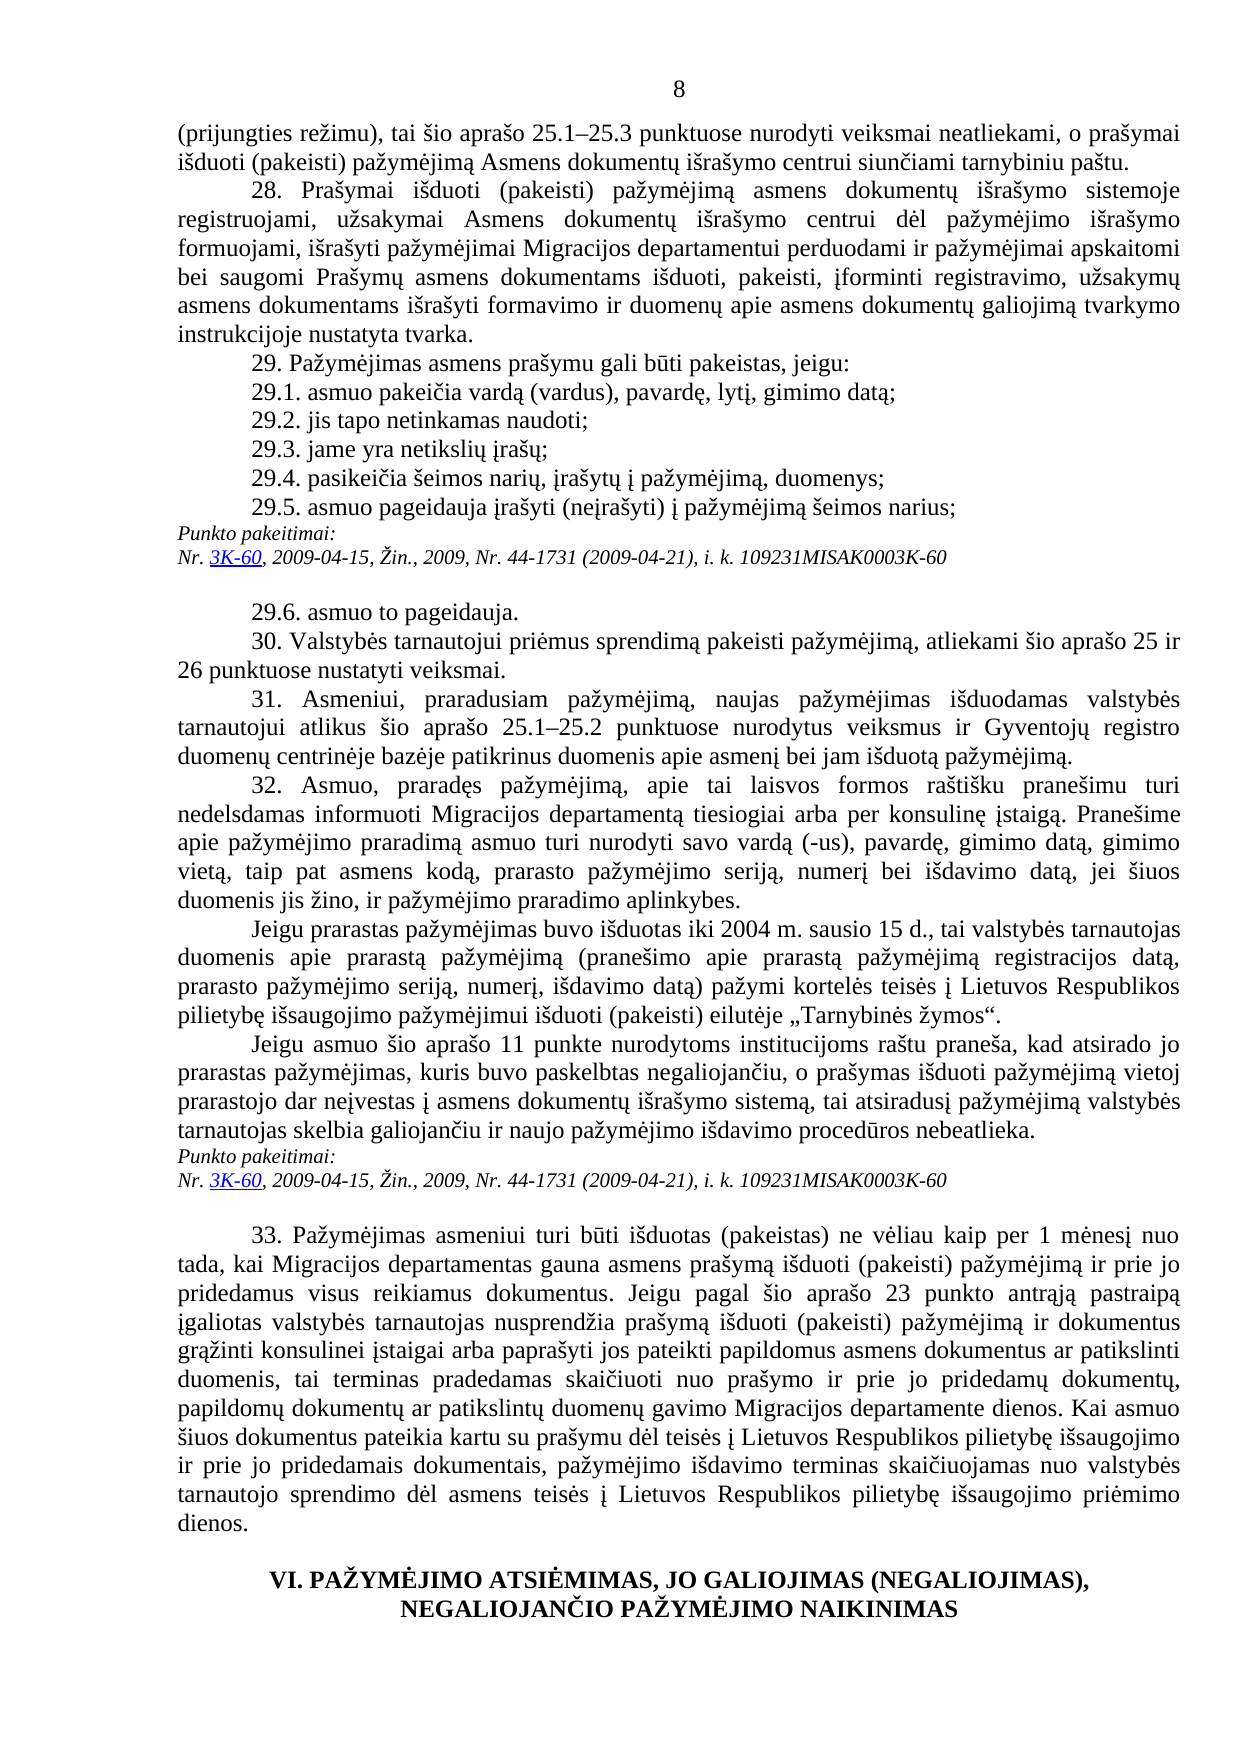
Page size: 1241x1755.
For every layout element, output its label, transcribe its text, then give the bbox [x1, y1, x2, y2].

text 28. Prašymai išduoti (pakeisti) pažymėjimą asmens dokumentų išrašymo sistemoje registruojami, užsakymai Asmens dokumentų išrašymo centrui dėl pažymėjimo išrašymo formuojami, išrašyti pažymėjimai Migracijos departamentui perduodami ir pažymėjimai apskaitomi bei saugomi Prašymų asmens dokumentams išduoti, pakeisti, įforminti registravimo, užsakymų asmens dokumentams išrašyti formavimo ir duomenų apie asmens dokumentų galiojimą tvarkymo instrukcijoje nustatyta tvarka. [177, 176, 1181, 348]
text 29.2. jis tapo netinkamas naudoti; [177, 406, 1181, 434]
text Nr. 3K-60, 2009-04-15, Žin., 2009, Nr. 44-1731 (2009-04-21), i. k. 109231MISAK0003K-60 [177, 545, 1181, 569]
text 32. Asmuo, praradęs pažymėjimą, apie tai laisvos formos raštišku pranešimu turi nedelsdamas informuoti Migracijos departamentą tiesiogiai arba per konsulinę įstaigą. Pranešime apie pažymėjimo praradimą asmuo turi nurodyti savo vardą (-us), pavardę, gimimo datą, gimimo vietą, taip pat asmens kodą, prarasto pažymėjimo seriją, numerį bei išdavimo datą, jei šiuos duomenis jis žino, ir pažymėjimo praradimo aplinkybes. [177, 770, 1181, 914]
text Jeigu asmuo šio aprašo 11 punkte nurodytoms institucijoms raštu praneša, kad atsirado jo prarastas pažymėjimas, kuris buvo paskelbtas negaliojančiu, o prašymas išduoti pažymėjimą vietoj prarastojo dar neįvestas į asmens dokumentų išrašymo sistemą, tai atsiradusį pažymėjimą valstybės tarnautojas skelbia galiojančiu ir naujo pažymėjimo išdavimo procedūros nebeatlieka. [177, 1029, 1181, 1144]
text (prijungties režimu), tai šio aprašo 25.1–25.3 punktuose nurodyti veiksmai neatliekami, o prašymai išduoti (pakeisti) pažymėjimą Asmens dokumentų išrašymo centrui siunčiami tarnybiniu paštu. [177, 118, 1181, 176]
text Punkto pakeitimai: [177, 521, 1181, 545]
text VI. PAŽYMĖJIMO ATSIĖMIMAS, JO GALIOJIMAS (NEGALIOJIMAS), NEGALIOJANČIO PAŽYMĖJIMO NAIKINIMAS [177, 1566, 1181, 1623]
text Nr. 3K-60, 2009-04-15, Žin., 2009, Nr. 44-1731 (2009-04-21), i. k. 109231MISAK0003K-60 [177, 1168, 1181, 1192]
text 33. Pažymėjimas asmeniui turi būti išduotas (pakeistas) ne vėliau kaip per 1 mėnesį nuo tada, kai Migracijos departamentas gauna asmens prašymą išduoti (pakeisti) pažymėjimą ir prie jo pridedamus visus reikiamus dokumentus. Jeigu pagal šio aprašo 23 punkto antrąją pastraipą įgaliotas valstybės tarnautojas nusprendžia prašymą išduoti (pakeisti) pažymėjimą ir dokumentus grąžinti konsulinei įstaigai arba paprašyti jos pateikti papildomus asmens dokumentus ar patikslinti duomenis, tai terminas pradedamas skaičiuoti nuo prašymo ir prie jo pridedamų dokumentų, papildomų dokumentų ar patikslintų duomenų gavimo Migracijos departamente dienos. Kai asmuo šiuos dokumentus pateikia kartu su prašymu dėl teisės į Lietuvos Respublikos pilietybę išsaugojimo ir prie jo pridedamais dokumentais, pažymėjimo išdavimo terminas skaičiuojamas nuo valstybės tarnautojo sprendimo dėl asmens teisės į Lietuvos Respublikos pilietybę išsaugojimo priėmimo dienos. [177, 1221, 1181, 1537]
text 29.3. jame yra netikslių įrašų; [177, 434, 1181, 463]
text 29.4. pasikeičia šeimos narių, įrašytų į pažymėjimą, duomenys; [177, 463, 1181, 492]
text 29.1. asmuo pakeičia vardą (vardus), pavardę, lytį, gimimo datą; [177, 377, 1181, 406]
text Punkto pakeitimai: [177, 1144, 1181, 1168]
text Jeigu prarastas pažymėjimas buvo išduotas iki 2004 m. sausio 15 d., tai valstybės tarnautojas duomenis apie prarastą pažymėjimą (pranešimo apie prarastą pažymėjimą registracijos datą, prarasto pažymėjimo seriją, numerį, išdavimo datą) pažymi kortelės teisės į Lietuvos Respublikos pilietybę išsaugojimo pažymėjimui išduoti (pakeisti) eilutėje „Tarnybinės žymos“. [177, 914, 1181, 1029]
text 29. Pažymėjimas asmens prašymu gali būti pakeistas, jeigu: [177, 348, 1181, 377]
text 31. Asmeniui, praradusiam pažymėjimą, naujas pažymėjimas išduodamas valstybės tarnautojui atlikus šio aprašo 25.1–25.2 punktuose nurodytus veiksmus ir Gyventojų registro duomenų centrinėje bazėje patikrinus duomenis apie asmenį bei jam išduotą pažymėjimą. [177, 684, 1181, 770]
text 29.5. asmuo pageidauja įrašyti (neįrašyti) į pažymėjimą šeimos narius; [177, 492, 1181, 521]
text 30. Valstybės tarnautojui priėmus sprendimą pakeisti pažymėjimą, atliekami šio aprašo 25 ir 26 punktuose nustatyti veiksmai. [177, 626, 1181, 684]
text 29.6. asmuo to pageidauja. [177, 597, 1181, 626]
